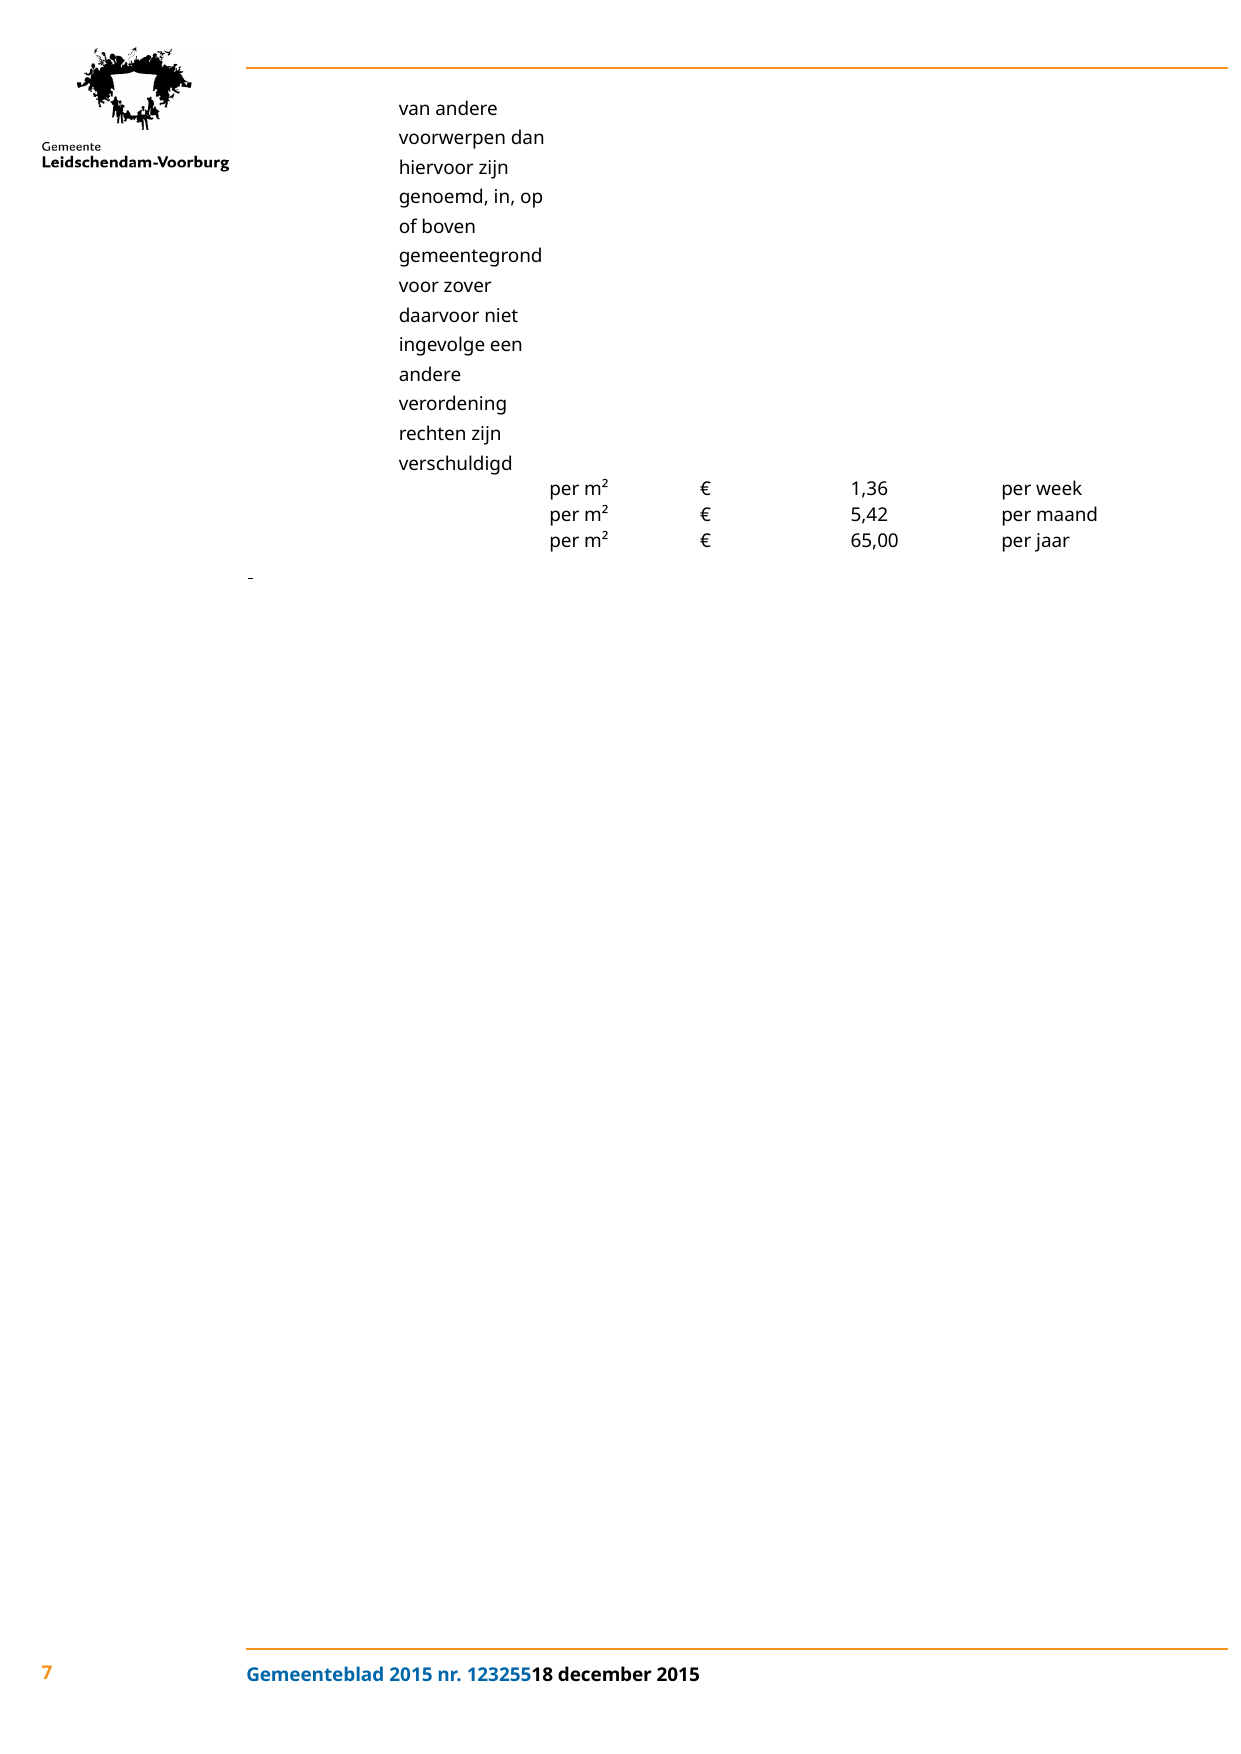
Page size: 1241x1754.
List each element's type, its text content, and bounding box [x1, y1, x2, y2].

table_cell [549, 95, 700, 476]
table_cell [700, 95, 850, 476]
table_cell 65,00 [850, 527, 1001, 553]
table_cell € [700, 476, 850, 501]
table_cell 1,36 [850, 476, 1001, 501]
table_cell per m² [549, 476, 700, 501]
table_cell [248, 95, 398, 476]
table_cell [1001, 95, 1152, 476]
table_cell € [700, 527, 850, 553]
table_cell per m² [549, 501, 700, 527]
table_cell [248, 476, 398, 501]
table_cell per week [1001, 476, 1152, 501]
table_cell [248, 501, 398, 527]
table_cell 5,42 [850, 501, 1001, 527]
picture [41, 47, 231, 172]
table_cell per maand [1001, 501, 1152, 527]
table_cell per m² [549, 527, 700, 553]
table_cell [850, 95, 1001, 476]
table_cell [399, 476, 549, 501]
table_cell [248, 527, 398, 553]
table_cell per jaar [1001, 527, 1152, 553]
table_cell [399, 501, 549, 527]
table_cell € [700, 501, 850, 527]
table_cell van andere voorwerpen dan hiervoor zijn genoemd, in, op of boven gemeentegrond voor zover daarvoor niet ingevolge een andere verordening rechten zijn verschuldigd [399, 95, 549, 476]
table_cell [399, 527, 549, 553]
